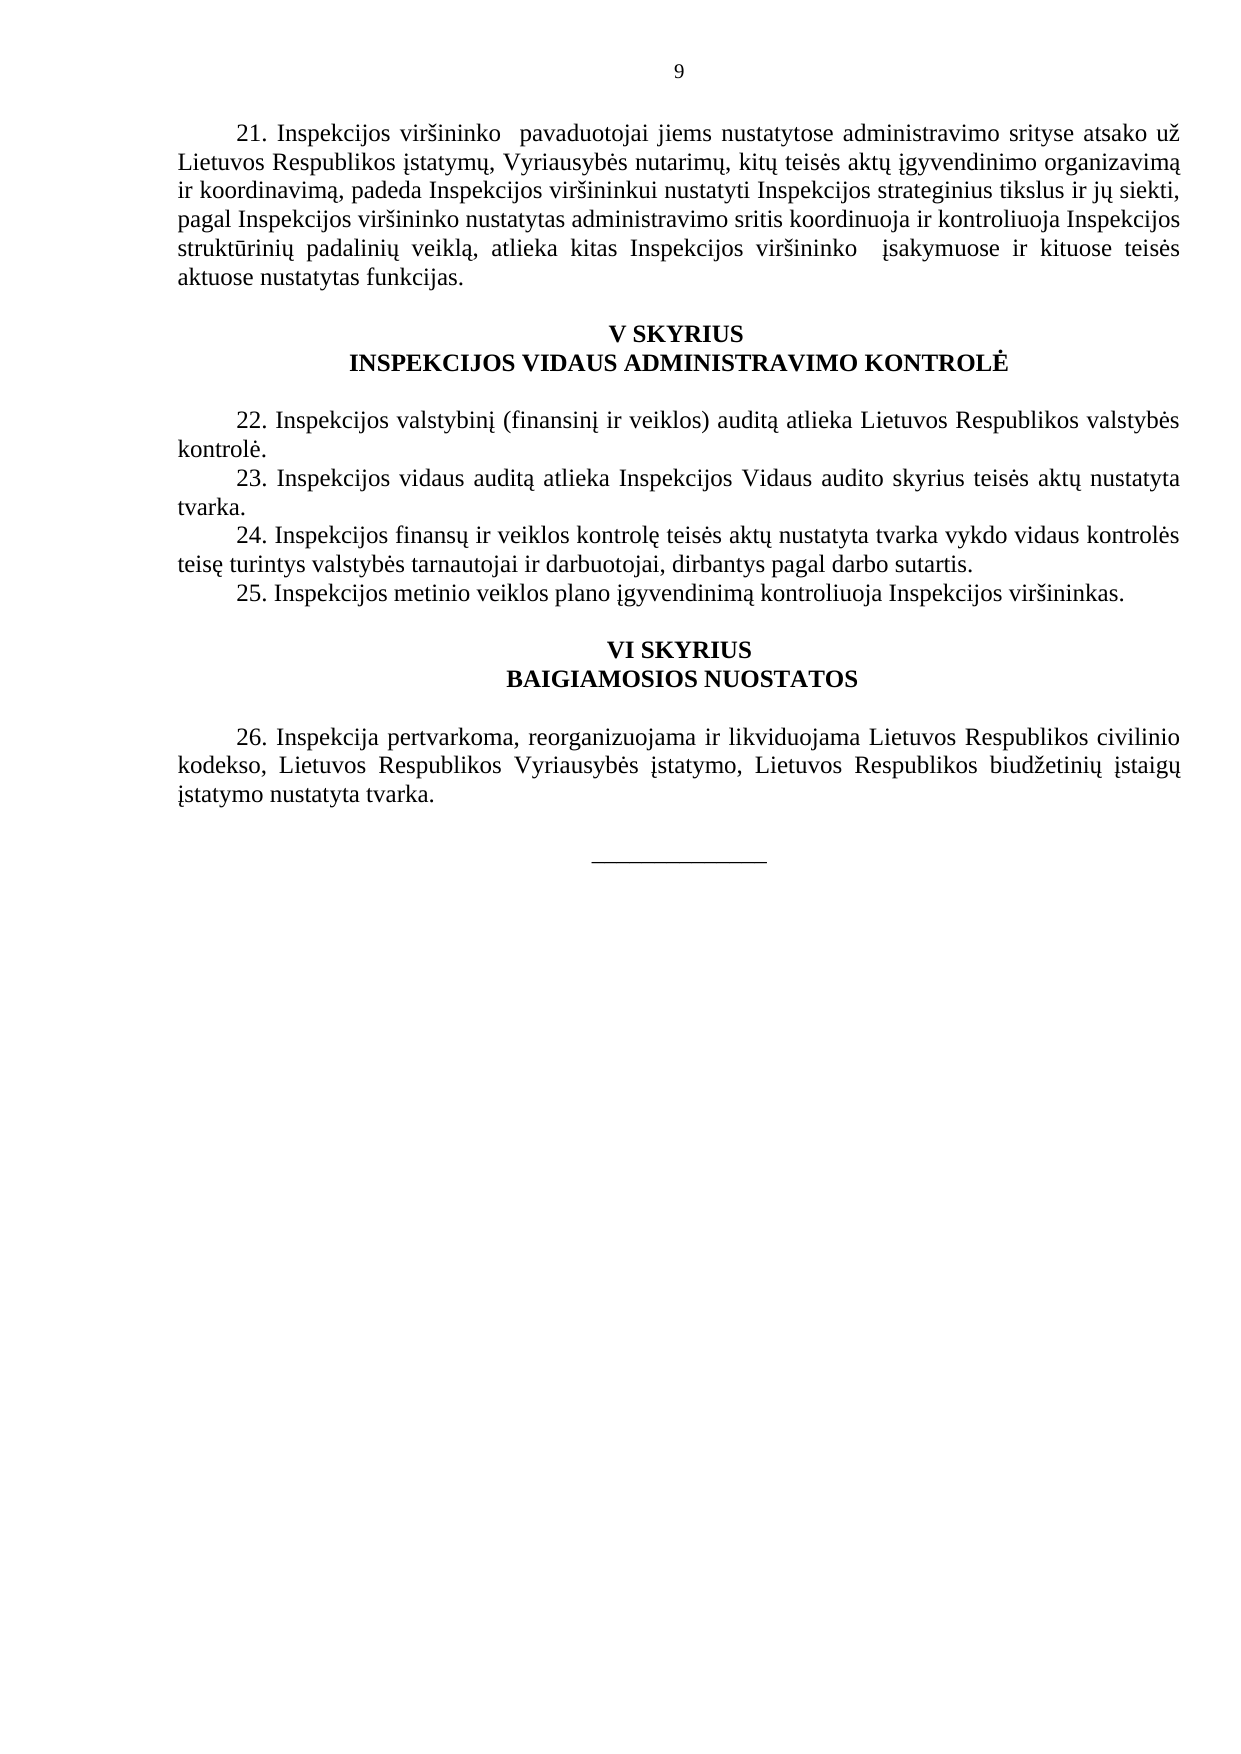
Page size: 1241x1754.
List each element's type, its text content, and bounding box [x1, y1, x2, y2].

text 24. Inspekcijos finansų ir veiklos kontrolę teisės aktų nustatyta tvarka vykdo vidaus kontrolės teisę turintys valstybės tarnautojai ir darbuotojai, dirbantys pagal darbo sutartis. [177, 521, 1181, 578]
text INSPEKCIJOS VIDAUS ADMINISTRAVIMO KONTROLĖ [177, 348, 1181, 377]
text 26. Inspekcija pertvarkoma, reorganizuojama ir likviduojama Lietuvos Respublikos civilinio kodekso, Lietuvos Respublikos Vyriausybės įstatymo, Lietuvos Respublikos biudžetinių įstaigų įstatymo nustatyta tvarka. [177, 722, 1181, 808]
text 25. Inspekcijos metinio veiklos plano įgyvendinimą kontroliuoja Inspekcijos viršininkas. [177, 578, 1181, 607]
text ______________ [177, 837, 1181, 866]
text 23. Inspekcijos vidaus auditą atlieka Inspekcijos Vidaus audito skyrius teisės aktų nustatyta tvarka. [177, 463, 1181, 521]
text V SKYRIUS [177, 319, 1181, 348]
text BAIGIAMOSIOS NUOSTATOS [177, 664, 1181, 693]
text 22. Inspekcijos valstybinį (finansinį ir veiklos) auditą atlieka Lietuvos Respublikos valstybės kontrolė. [177, 406, 1181, 463]
text VI SKYRIUS [177, 636, 1181, 664]
text 21. Inspekcijos viršininko pavaduotojai jiems nustatytose administravimo srityse atsako už Lietuvos Respublikos įstatymų, Vyriausybės nutarimų, kitų teisės aktų įgyvendinimo organizavimą ir koordinavimą, padeda Inspekcijos viršininkui nustatyti Inspekcijos strateginius tikslus ir jų siekti, pagal Inspekcijos viršininko nustatytas administravimo sritis koordinuoja ir kontroliuoja Inspekcijos struktūrinių padalinių veiklą, atlieka kitas Inspekcijos viršininko įsakymuose ir kituose teisės aktuose nustatytas funkcijas. [177, 118, 1181, 291]
